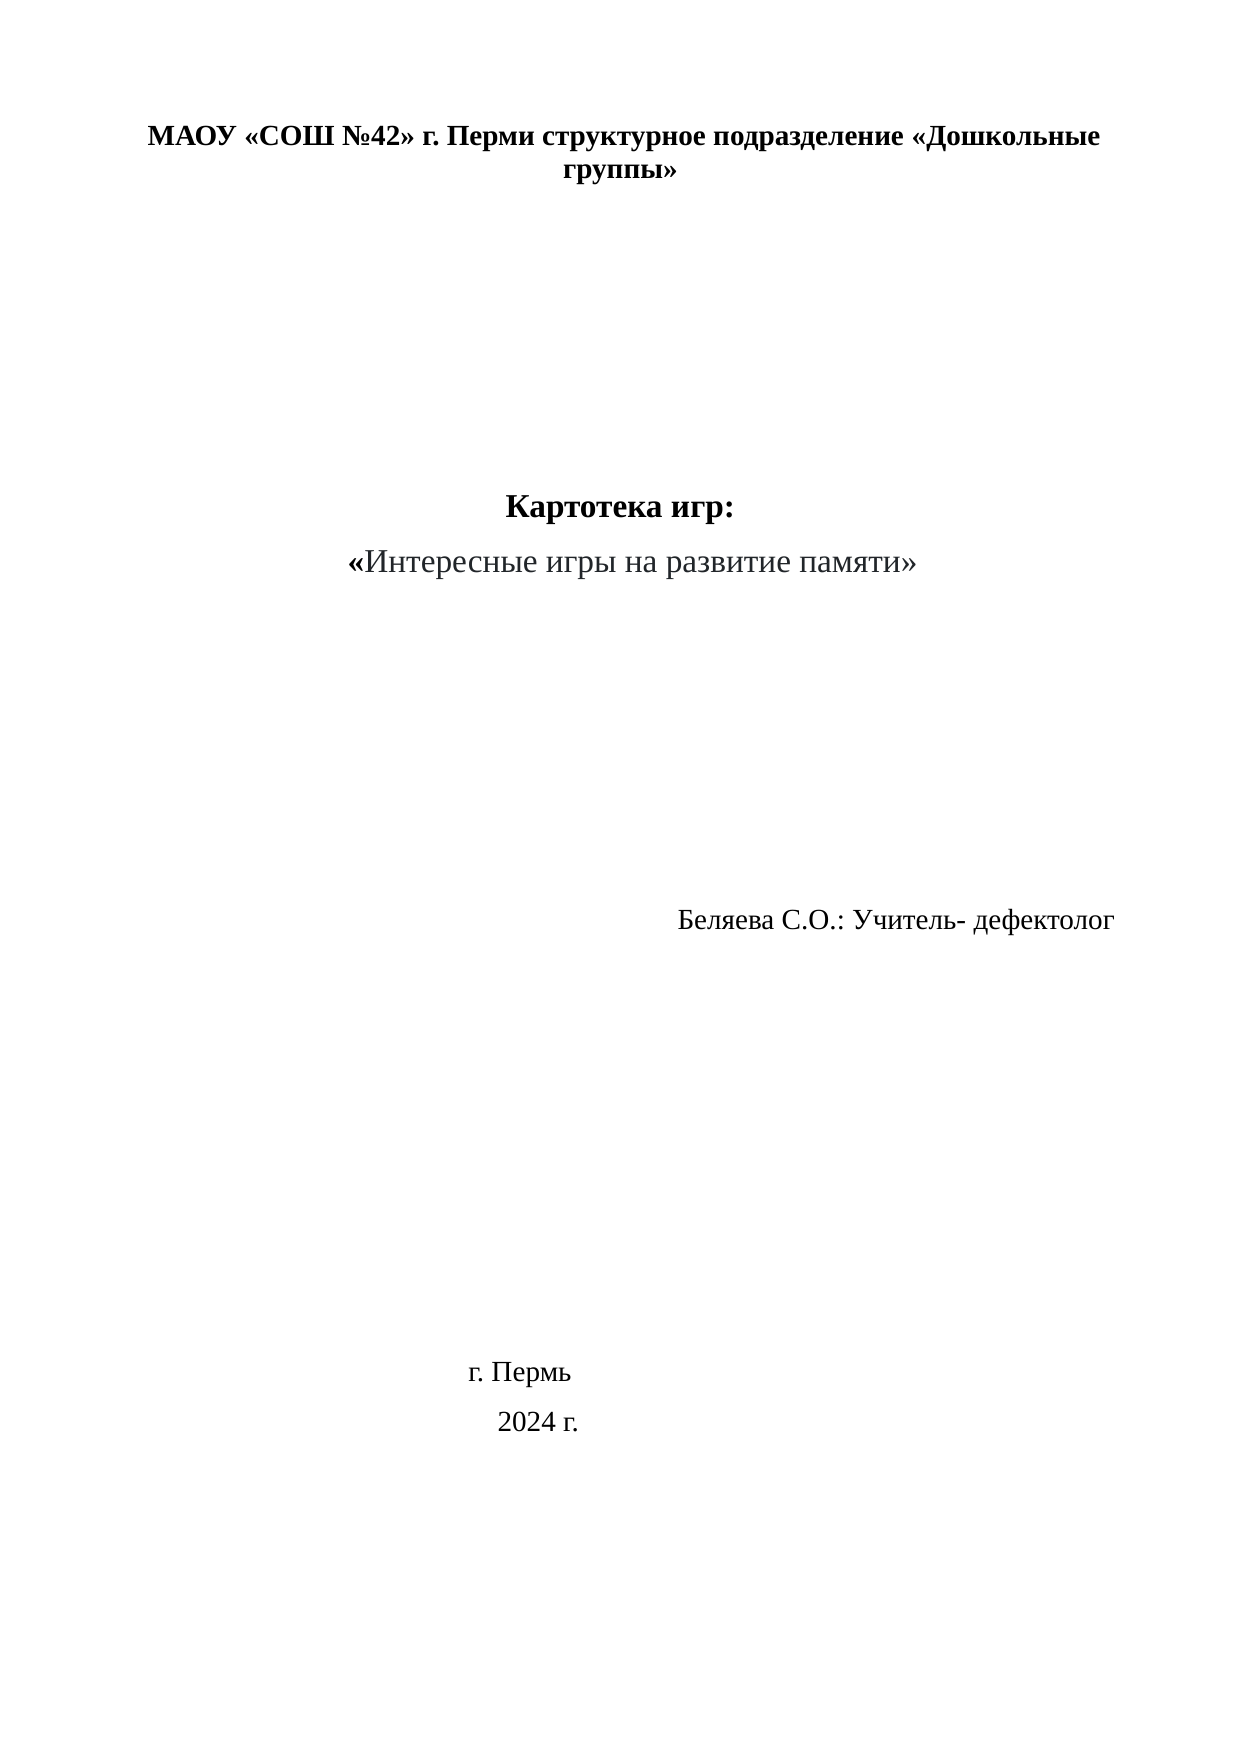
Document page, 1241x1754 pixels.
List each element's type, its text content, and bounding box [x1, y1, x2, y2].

text МАОУ «СОШ №42» г. Перми структурное подразделение «Дошкольные группы» [118, 118, 1122, 185]
text Картотека игр: [118, 486, 1122, 525]
text «Интересные игры на развитие памяти» [118, 541, 1122, 580]
text 2024 г. [118, 1404, 1122, 1438]
text Беляева С.О.: Учитель- дефектолог [118, 902, 1122, 936]
text г. Пермь [118, 1354, 1122, 1388]
